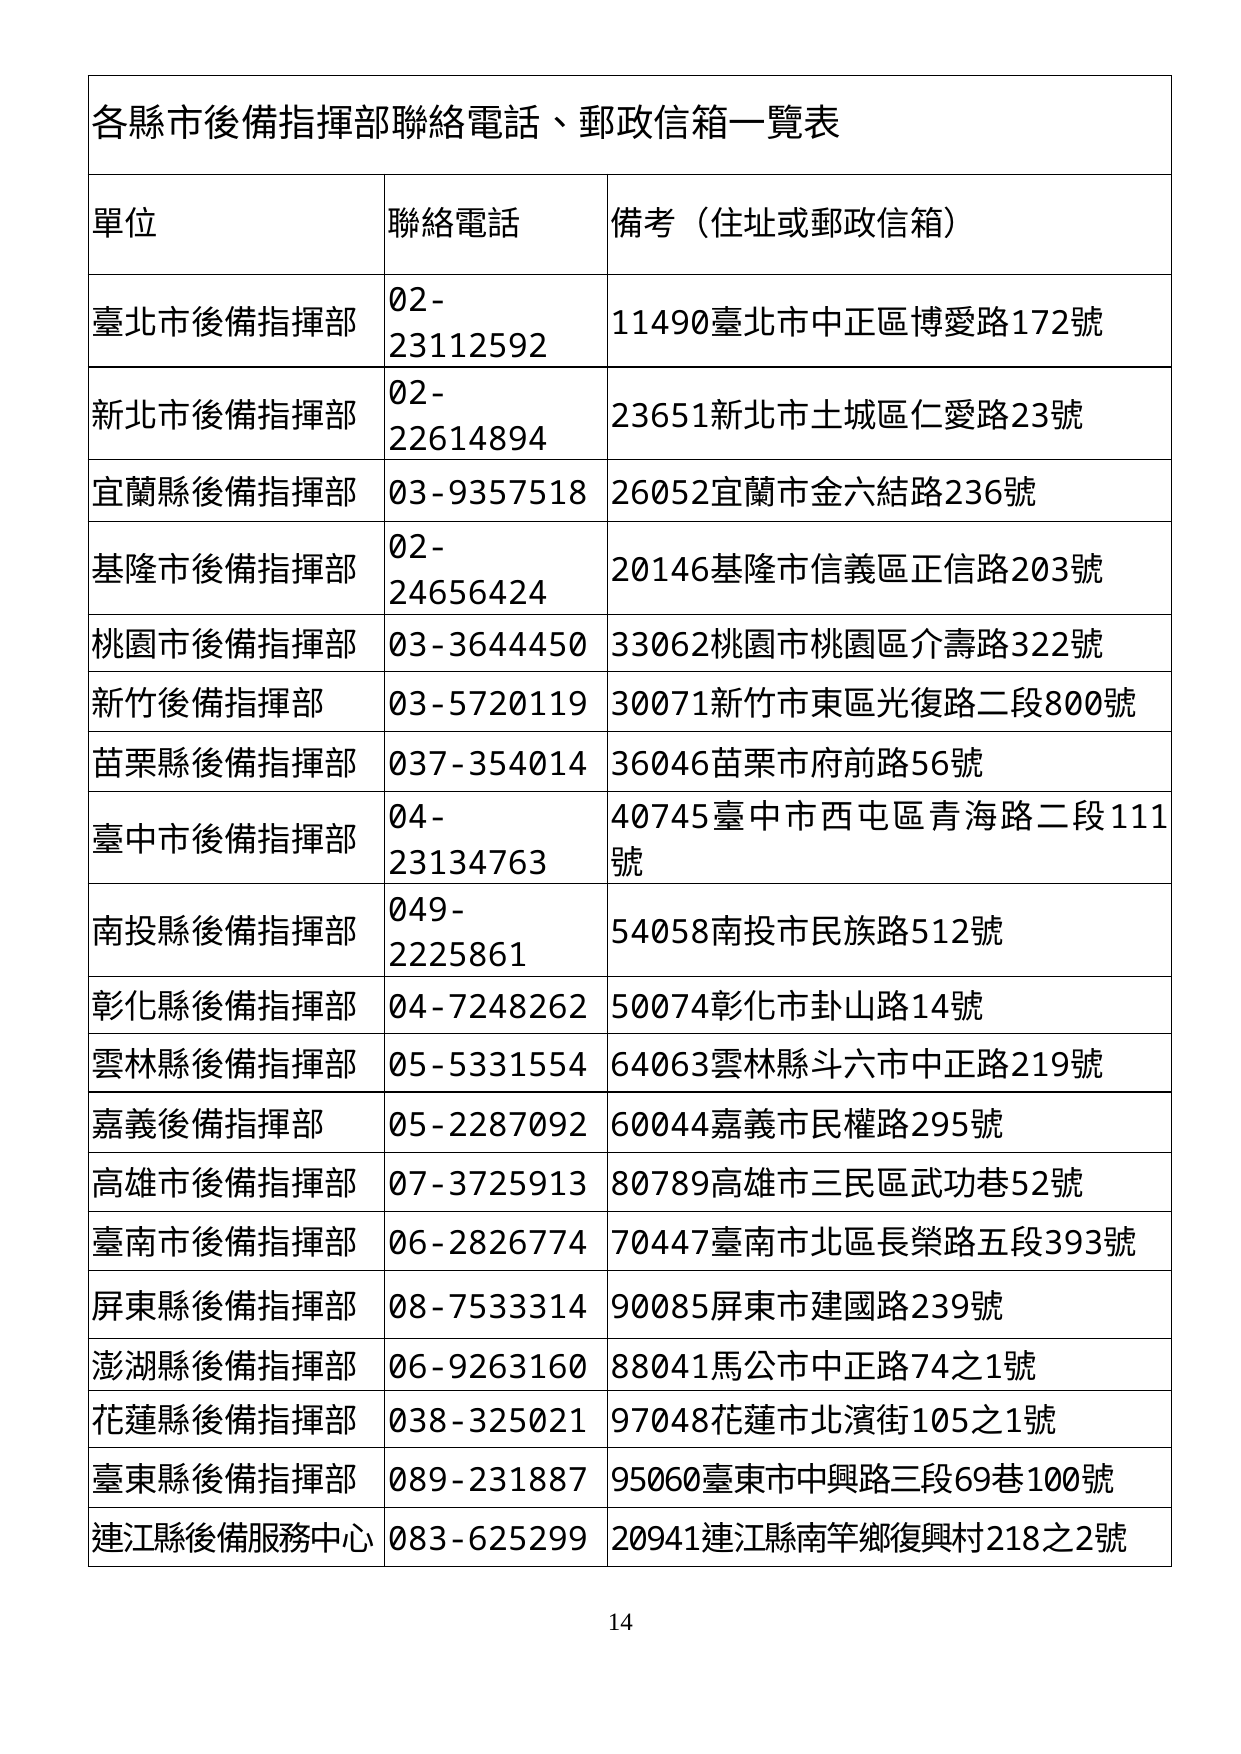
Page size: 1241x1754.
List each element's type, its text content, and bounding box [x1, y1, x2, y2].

table_cell 03-3644450 [385, 615, 607, 671]
table_cell 037-354014 [385, 732, 607, 791]
table_cell 33062桃園市桃園區介壽路322號 [608, 615, 1171, 671]
table_cell 20146基隆市信義區正信路203號 [608, 522, 1171, 613]
table_cell 單位 [89, 175, 384, 274]
table_cell 97048花蓮市北濱街105之1號 [608, 1391, 1171, 1447]
table_cell 02-23112592 [385, 275, 607, 366]
table_cell 06-2826774 [385, 1212, 607, 1270]
table_cell 08-7533314 [385, 1271, 607, 1338]
table_cell 臺北市後備指揮部 [89, 275, 384, 366]
table_cell 新竹後備指揮部 [89, 672, 384, 731]
table_cell 05-5331554 [385, 1034, 607, 1091]
table_cell 70447臺南市北區長榮路五段393號 [608, 1212, 1171, 1270]
table_cell 089-231887 [385, 1448, 607, 1507]
table_cell 05-2287092 [385, 1093, 607, 1152]
table_cell 嘉義後備指揮部 [89, 1093, 384, 1152]
table_cell 桃園市後備指揮部 [89, 615, 384, 671]
table_cell 02-22614894 [385, 368, 607, 459]
table_cell 雲林縣後備指揮部 [89, 1034, 384, 1091]
table_cell 聯絡電話 [385, 175, 607, 274]
table_cell 新北市後備指揮部 [89, 368, 384, 459]
table_cell 04-23134763 [385, 792, 607, 883]
table_cell 083-625299 [385, 1508, 607, 1566]
table_cell 95060臺東市中興路三段69巷100號 [608, 1448, 1171, 1507]
table_cell 03-5720119 [385, 672, 607, 731]
table_cell 30071新竹市東區光復路二段800號 [608, 672, 1171, 731]
table_cell 臺中市後備指揮部 [89, 792, 384, 883]
table_cell 臺東縣後備指揮部 [89, 1448, 384, 1507]
table_cell 04-7248262 [385, 977, 607, 1033]
table_cell 54058南投市民族路512號 [608, 884, 1171, 976]
table_cell 50074彰化市卦山路14號 [608, 977, 1171, 1033]
table_cell 20941連江縣南竿鄉復興村218之2號 [608, 1508, 1171, 1566]
table_cell 88041馬公市中正路74之1號 [608, 1339, 1171, 1390]
table_cell 06-9263160 [385, 1339, 607, 1390]
table_cell 苗栗縣後備指揮部 [89, 732, 384, 791]
table_header 各縣市後備指揮部聯絡電話、郵政信箱一覽表 [89, 76, 1171, 173]
table_cell 02-24656424 [385, 522, 607, 613]
table_cell 屏東縣後備指揮部 [89, 1271, 384, 1338]
table_cell 高雄市後備指揮部 [89, 1153, 384, 1211]
table_cell 60044嘉義市民權路295號 [608, 1093, 1171, 1152]
table_cell 80789高雄市三民區武功巷52號 [608, 1153, 1171, 1211]
table_cell 花蓮縣後備指揮部 [89, 1391, 384, 1447]
table_cell 36046苗栗市府前路56號 [608, 732, 1171, 791]
table_cell 26052宜蘭市金六結路236號 [608, 460, 1171, 521]
table_cell 64063雲林縣斗六市中正路219號 [608, 1034, 1171, 1091]
table_cell 宜蘭縣後備指揮部 [89, 460, 384, 521]
table_cell 南投縣後備指揮部 [89, 884, 384, 976]
table_cell 90085屏東市建國路239號 [608, 1271, 1171, 1338]
table_cell 基隆市後備指揮部 [89, 522, 384, 613]
table_cell 23651新北市土城區仁愛路23號 [608, 368, 1171, 459]
table_cell 07-3725913 [385, 1153, 607, 1211]
table_cell 11490臺北市中正區博愛路172號 [608, 275, 1171, 366]
table_cell 03-9357518 [385, 460, 607, 521]
table_cell 40745臺中市西屯區青海路二段111號 [608, 792, 1171, 883]
table_cell 澎湖縣後備指揮部 [89, 1339, 384, 1390]
table_cell 備考（住址或郵政信箱） [608, 175, 1171, 274]
table_cell 038-325021 [385, 1391, 607, 1447]
table_cell 連江縣後備服務中心 [89, 1508, 384, 1566]
table_cell 彰化縣後備指揮部 [89, 977, 384, 1033]
table_cell 臺南市後備指揮部 [89, 1212, 384, 1270]
table_cell 049-2225861 [385, 884, 607, 976]
